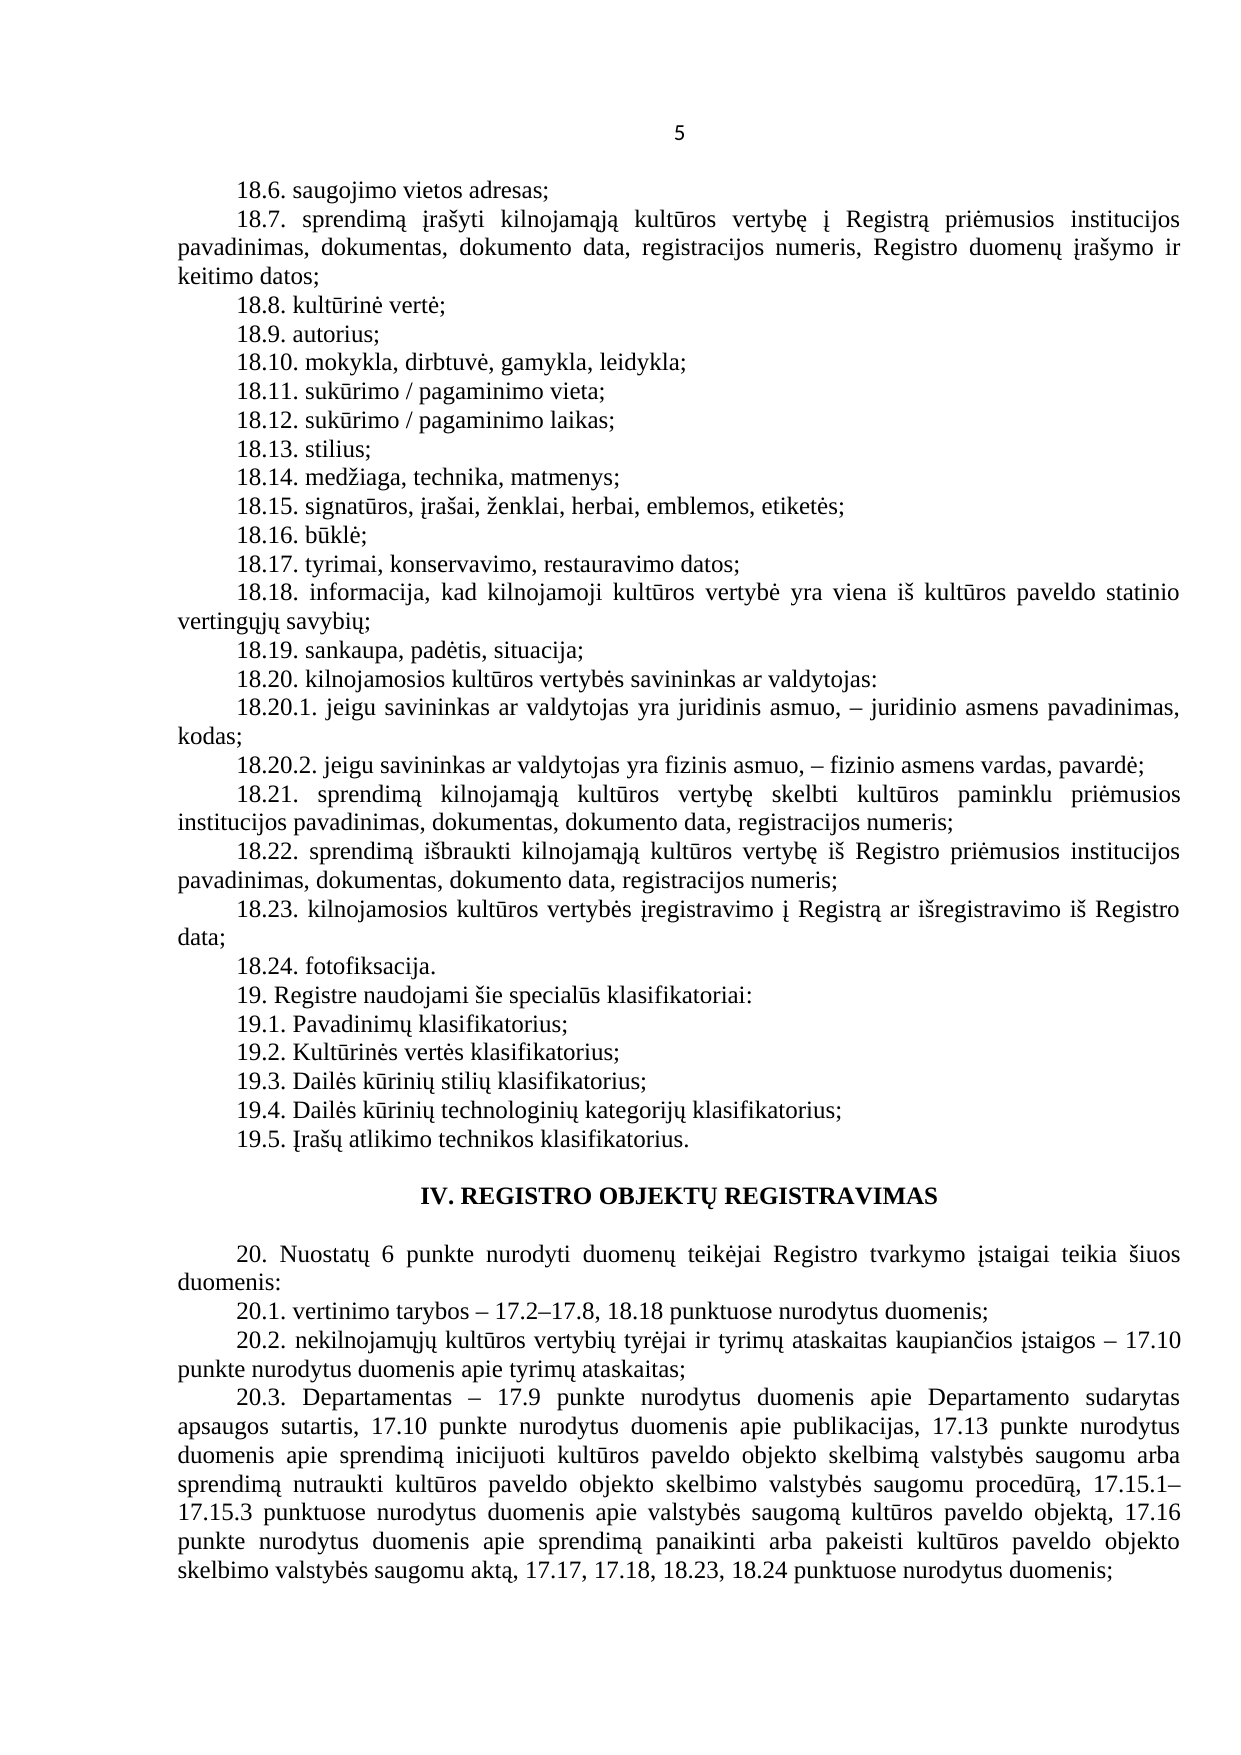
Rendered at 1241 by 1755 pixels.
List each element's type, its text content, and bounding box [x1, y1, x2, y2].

text 19.2. Kultūrinės vertės klasifikatorius; [177, 1037, 1181, 1066]
text 20. Nuostatų 6 punkte nurodyti duomenų teikėjai Registro tvarkymo įstaigai teikia šiuos duomenis: [177, 1239, 1181, 1296]
text 19.3. Dailės kūrinių stilių klasifikatorius; [177, 1066, 1181, 1095]
text 18.20. kilnojamosios kultūros vertybės savininkas ar valdytojas: [177, 664, 1181, 692]
text 18.6. saugojimo vietos adresas; [177, 175, 1181, 204]
text 18.16. būklė; [177, 520, 1181, 549]
text 20.1. vertinimo tarybos – 17.2–17.8, 18.18 punktuose nurodytus duomenis; [177, 1296, 1181, 1325]
text 18.17. tyrimai, konservavimo, restauravimo datos; [177, 549, 1181, 577]
text 18.23. kilnojamosios kultūros vertybės įregistravimo į Registrą ar išregistravimo iš Registro data; [177, 894, 1181, 951]
text 18.21. sprendimą kilnojamąją kultūros vertybę skelbti kultūros paminklu priėmusios institucijos pavadinimas, dokumentas, dokumento data, registracijos numeris; [177, 779, 1181, 836]
text 19. Registre naudojami šie specialūs klasifikatoriai: [177, 980, 1181, 1009]
text 19.1. Pavadinimų klasifikatorius; [177, 1009, 1181, 1037]
text 20.3. Departamentas – 17.9 punkte nurodytus duomenis apie Departamento sudarytas apsaugos sutartis, 17.10 punkte nurodytus duomenis apie publikacijas, 17.13 punkte nurodytus duomenis apie sprendimą inicijuoti kultūros paveldo objekto skelbimą valstybės saugomu arba sprendimą nutraukti kultūros paveldo objekto skelbimo valstybės saugomu procedūrą, 17.15.1–17.15.3 punktuose nurodytus duomenis apie valstybės saugomą kultūros paveldo objektą, 17.16 punkte nurodytus duomenis apie sprendimą panaikinti arba pakeisti kultūros paveldo objekto skelbimo valstybės saugomu aktą, 17.17, 17.18, 18.23, 18.24 punktuose nurodytus duomenis; [177, 1382, 1181, 1584]
text 18.19. sankaupa, padėtis, situacija; [177, 635, 1181, 664]
text 18.20.2. jeigu savininkas ar valdytojas yra fizinis asmuo, – fizinio asmens vardas, pavardė; [177, 750, 1181, 779]
text 18.9. autorius; [177, 319, 1181, 347]
text 18.20.1. jeigu savininkas ar valdytojas yra juridinis asmuo, – juridinio asmens pavadinimas, kodas; [177, 692, 1181, 750]
text 18.7. sprendimą įrašyti kilnojamąją kultūros vertybę į Registrą priėmusios institucijos pavadinimas, dokumentas, dokumento data, registracijos numeris, Registro duomenų įrašymo ir keitimo datos; [177, 204, 1181, 290]
text 18.15. signatūros, įrašai, ženklai, herbai, emblemos, etiketės; [177, 491, 1181, 520]
text IV. REGISTRO OBJEKTŲ REGISTRAVIMAS [177, 1181, 1181, 1210]
text 18.11. sukūrimo / pagaminimo vieta; [177, 376, 1181, 405]
text 18.18. informacija, kad kilnojamoji kultūros vertybė yra viena iš kultūros paveldo statinio vertingųjų savybių; [177, 577, 1181, 635]
text 20.2. nekilnojamųjų kultūros vertybių tyrėjai ir tyrimų ataskaitas kaupiančios įstaigos – 17.10 punkte nurodytus duomenis apie tyrimų ataskaitas; [177, 1325, 1181, 1382]
text 18.12. sukūrimo / pagaminimo laikas; [177, 405, 1181, 434]
text 19.4. Dailės kūrinių technologinių kategorijų klasifikatorius; [177, 1095, 1181, 1124]
text 18.14. medžiaga, technika, matmenys; [177, 462, 1181, 491]
text 18.13. stilius; [177, 434, 1181, 462]
text 18.8. kultūrinė vertė; [177, 290, 1181, 319]
text 18.10. mokykla, dirbtuvė, gamykla, leidykla; [177, 347, 1181, 376]
text 18.24. fotofiksacija. [177, 951, 1181, 980]
text 18.22. sprendimą išbraukti kilnojamąją kultūros vertybę iš Registro priėmusios institucijos pavadinimas, dokumentas, dokumento data, registracijos numeris; [177, 836, 1181, 894]
text 19.5. Įrašų atlikimo technikos klasifikatorius. [177, 1124, 1181, 1152]
